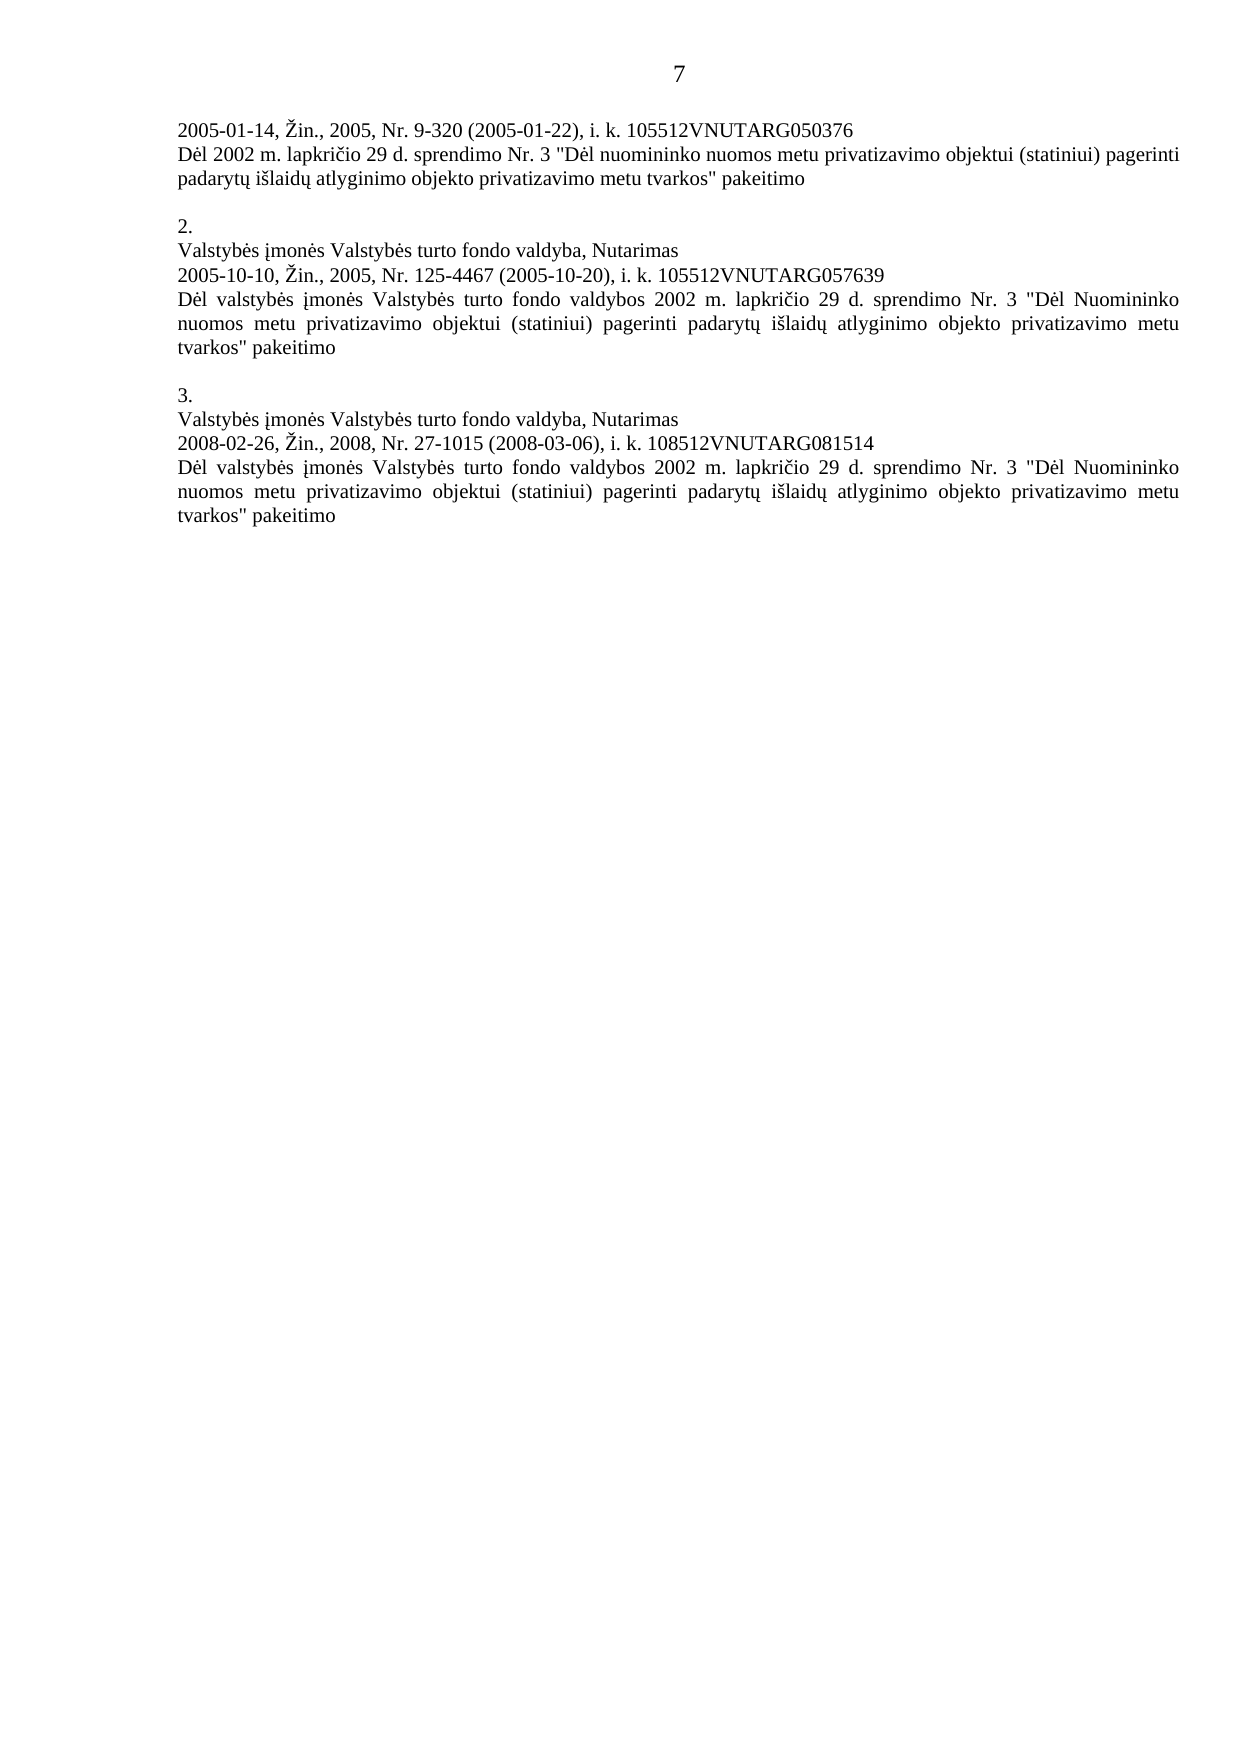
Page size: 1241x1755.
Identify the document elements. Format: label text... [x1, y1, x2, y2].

text 2005-10-10, Žin., 2005, Nr. 125-4467 (2005-10-20), i. k. 105512VNUTARG057639 [177, 262, 1181, 287]
text Dėl valstybės įmonės Valstybės turto fondo valdybos 2002 m. lapkričio 29 d. sprendimo Nr. 3 "Dėl Nuomininko nuomos metu privatizavimo objektui (statiniui) pagerinti padarytų išlaidų atlyginimo objekto privatizavimo metu tvarkos" pakeitimo [177, 287, 1181, 359]
text Dėl 2002 m. lapkričio 29 d. sprendimo Nr. 3 "Dėl nuomininko nuomos metu privatizavimo objektui (statiniui) pagerinti padarytų išlaidų atlyginimo objekto privatizavimo metu tvarkos" pakeitimo [177, 142, 1181, 190]
text 2005-01-14, Žin., 2005, Nr. 9-320 (2005-01-22), i. k. 105512VNUTARG050376 [177, 118, 1181, 142]
text Valstybės įmonės Valstybės turto fondo valdyba, Nutarimas [177, 238, 1181, 262]
text Dėl valstybės įmonės Valstybės turto fondo valdybos 2002 m. lapkričio 29 d. sprendimo Nr. 3 "Dėl Nuomininko nuomos metu privatizavimo objektui (statiniui) pagerinti padarytų išlaidų atlyginimo objekto privatizavimo metu tvarkos" pakeitimo [177, 455, 1181, 527]
text 3. [177, 383, 1181, 407]
text 2008-02-26, Žin., 2008, Nr. 27-1015 (2008-03-06), i. k. 108512VNUTARG081514 [177, 431, 1181, 455]
text Valstybės įmonės Valstybės turto fondo valdyba, Nutarimas [177, 407, 1181, 431]
text 2. [177, 214, 1181, 238]
